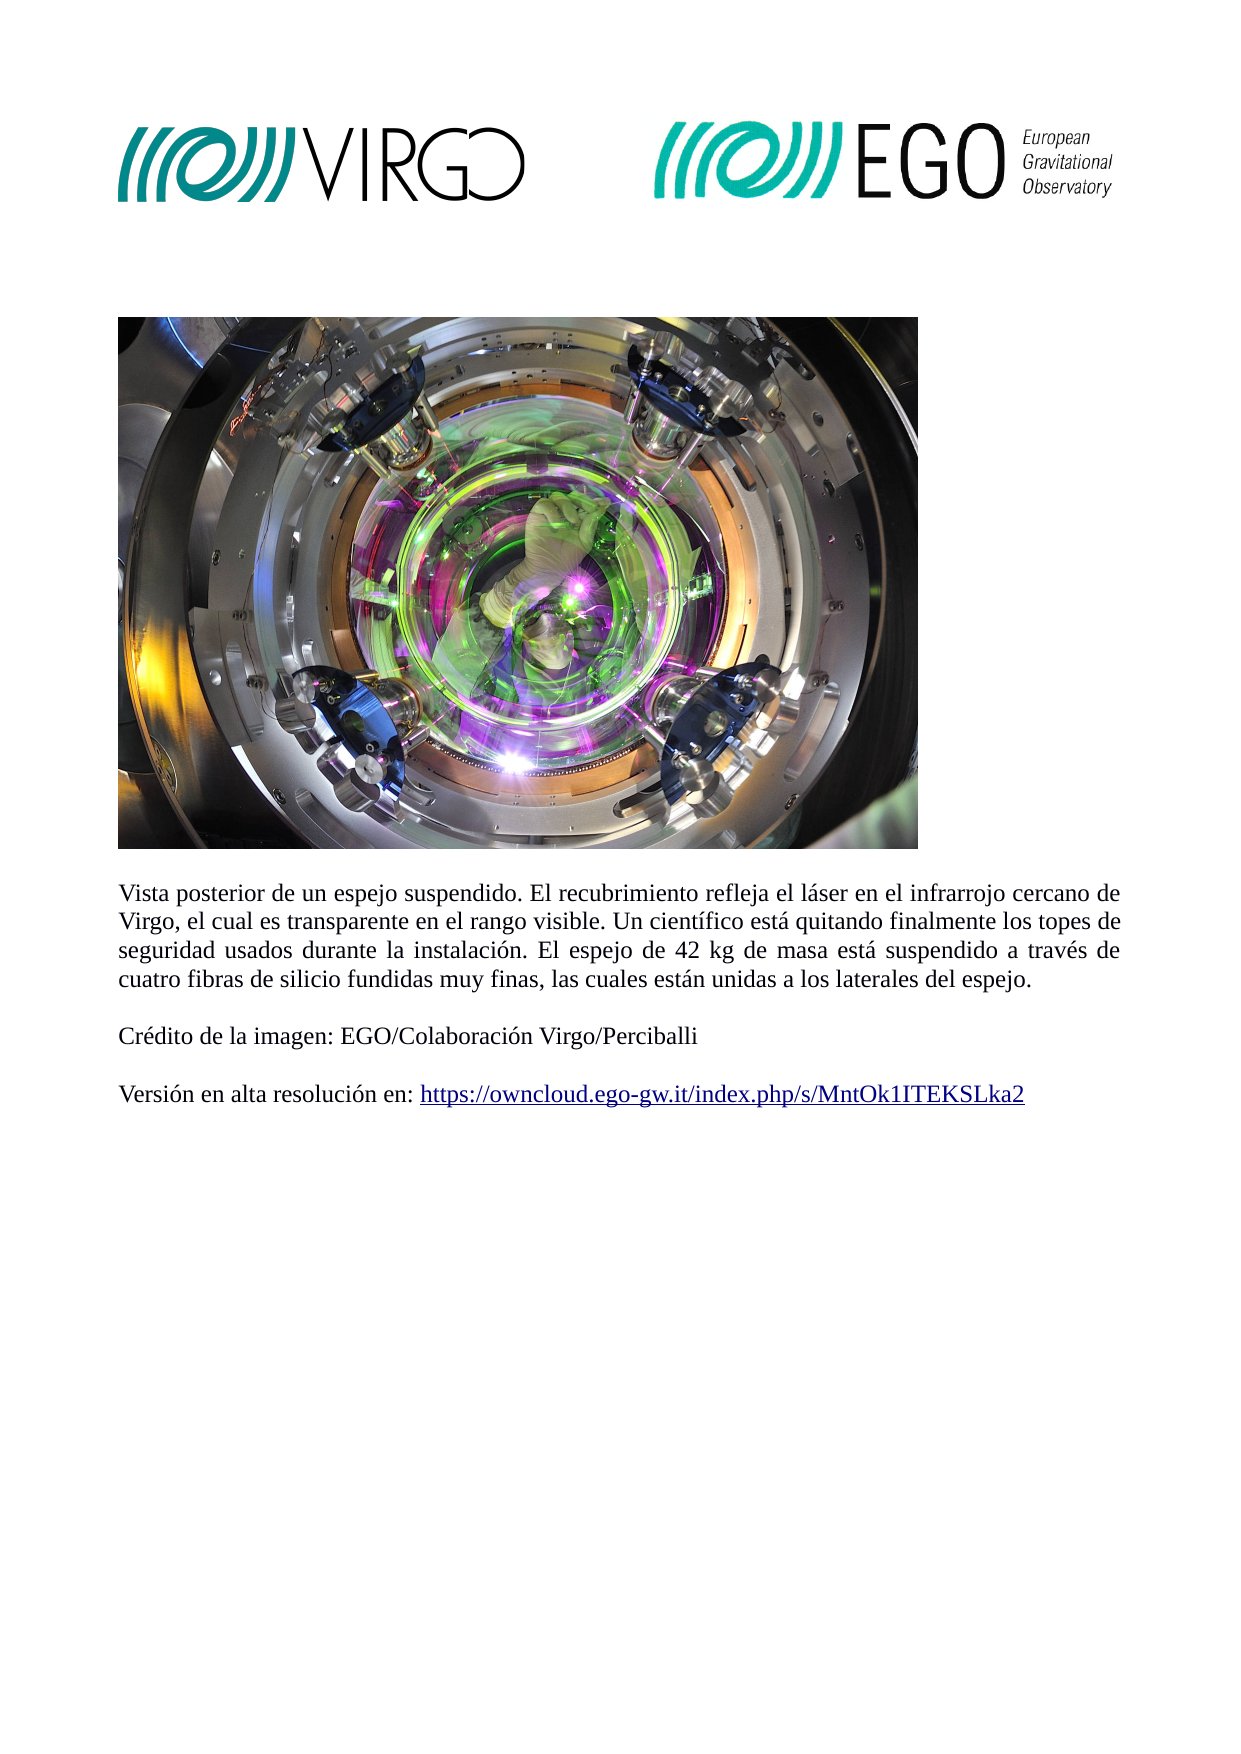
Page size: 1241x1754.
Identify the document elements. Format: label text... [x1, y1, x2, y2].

text Versión en alta resolución en: https://owncloud.ego-gw.it/index.php/s/MntOk1ITEKSLka2 [118, 1079, 1122, 1108]
text Vista posterior de un espejo suspendido. El recubrimiento refleja el láser en el infrarrojo cercano de Virgo, el cual es transparente en el rango visible. Un científico está quitando finalmente los topes de seguridad usados durante la instalación. El espejo de 42 kg de masa está suspendido a través de cuatro fibras de silicio fundidas muy finas, las cuales están unidas a los laterales del espejo. [118, 878, 1122, 993]
picture [118, 127, 525, 202]
text Crédito de la imagen: EGO/Colaboración Virgo/Perciballi [118, 1021, 1122, 1050]
picture [118, 317, 918, 849]
picture [649, 118, 1118, 202]
